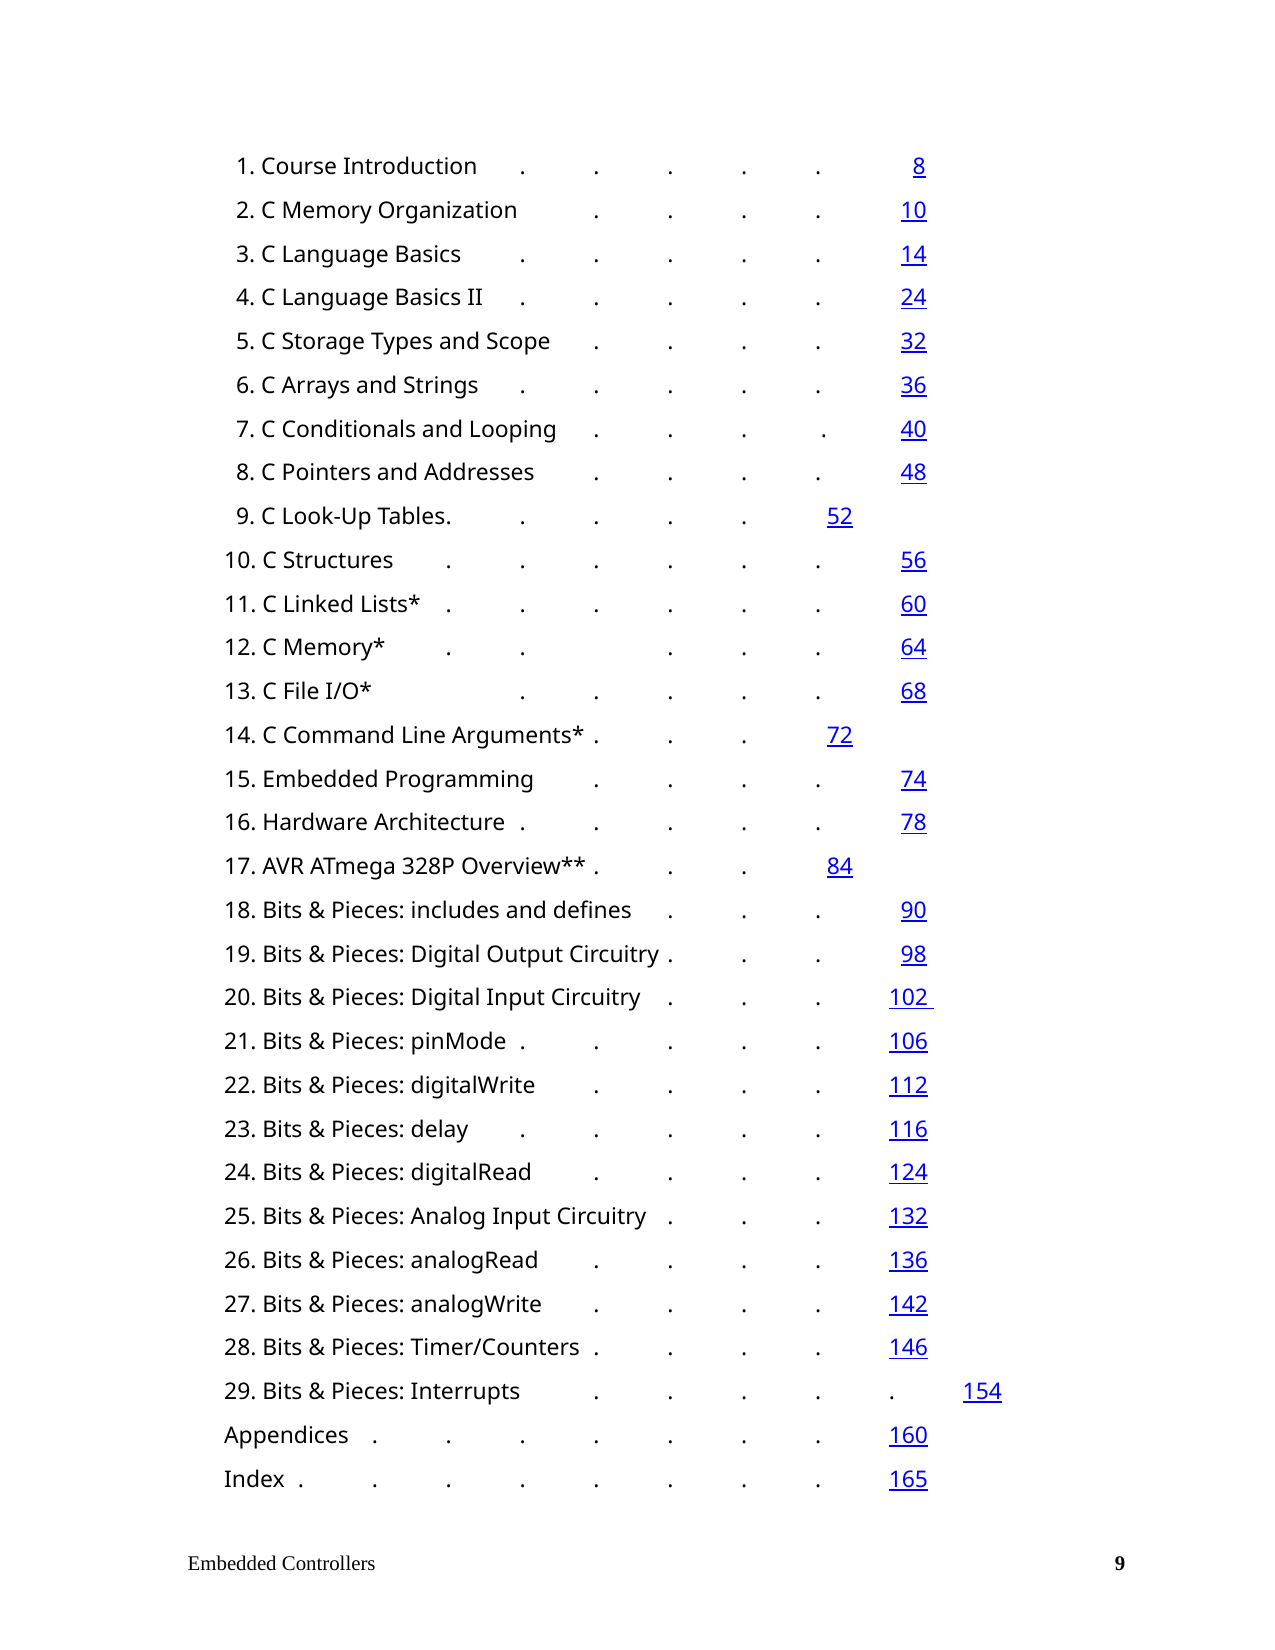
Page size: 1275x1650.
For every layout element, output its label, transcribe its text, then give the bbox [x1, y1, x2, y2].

subtitle 2. C Memory Organization . . . . 10 [150, 194, 1125, 225]
subtitle 8. C Pointers and Addresses . . . . 48 [150, 456, 1125, 487]
subtitle 24. Bits & Pieces: digitalRead . . . . 124 [150, 1156, 1125, 1187]
subtitle 14. C Command Line Arguments* . . . 72 [150, 719, 1125, 750]
subtitle 4. C Language Basics II . . . . . 24 [150, 281, 1125, 312]
subtitle 26. Bits & Pieces: analogRead . . . . 136 [150, 1244, 1125, 1275]
subtitle 25. Bits & Pieces: Analog Input Circuitry . . . 132 [150, 1200, 1125, 1231]
subtitle 17. AVR ATmega 328P Overview** . . . 84 [150, 850, 1125, 881]
subtitle 22. Bits & Pieces: digitalWrite . . . . 112 [150, 1069, 1125, 1100]
subtitle 6. C Arrays and Strings . . . . . 36 [150, 369, 1125, 400]
subtitle Index . . . . . . . . 165 [150, 1462, 1125, 1494]
subtitle 18. Bits & Pieces: includes and defines . . . 90 [150, 894, 1125, 925]
subtitle 12. C Memory* . . . . . 64 [150, 631, 1125, 662]
subtitle Appendices . . . . . . . 160 [150, 1419, 1125, 1450]
subtitle 16. Hardware Architecture . . . . . 78 [150, 806, 1125, 837]
subtitle 23. Bits & Pieces: delay . . . . . 116 [150, 1112, 1125, 1144]
subtitle 11. C Linked Lists* . . . . . . 60 [150, 587, 1125, 619]
subtitle 13. C File I/O* . . . . . 68 [150, 675, 1125, 706]
subtitle 19. Bits & Pieces: Digital Output Circuitry . . . 98 [150, 937, 1125, 969]
subtitle 9. C Look-Up Tables . . . . . 52 [150, 500, 1125, 531]
subtitle 3. C Language Basics . . . . . 14 [150, 237, 1125, 269]
subtitle 28. Bits & Pieces: Timer/Counters . . . . 146 [150, 1331, 1125, 1362]
subtitle 7. C Conditionals and Looping . . . . 40 [150, 412, 1125, 444]
subtitle 15. Embedded Programming . . . . 74 [150, 762, 1125, 794]
subtitle 5. C Storage Types and Scope . . . . 32 [150, 325, 1125, 356]
subtitle 1. Course Introduction . . . . . 8 [150, 150, 1125, 181]
subtitle 20. Bits & Pieces: Digital Input Circuitry . . . 102 [150, 981, 1125, 1012]
subtitle 27. Bits & Pieces: analogWrite . . . . 142 [150, 1287, 1125, 1319]
subtitle 29. Bits & Pieces: Interrupts . . . . . 154 [150, 1375, 1125, 1406]
subtitle 21. Bits & Pieces: pinMode . . . . . 106 [150, 1025, 1125, 1056]
subtitle 10. C Structures . . . . . . 56 [150, 544, 1125, 575]
